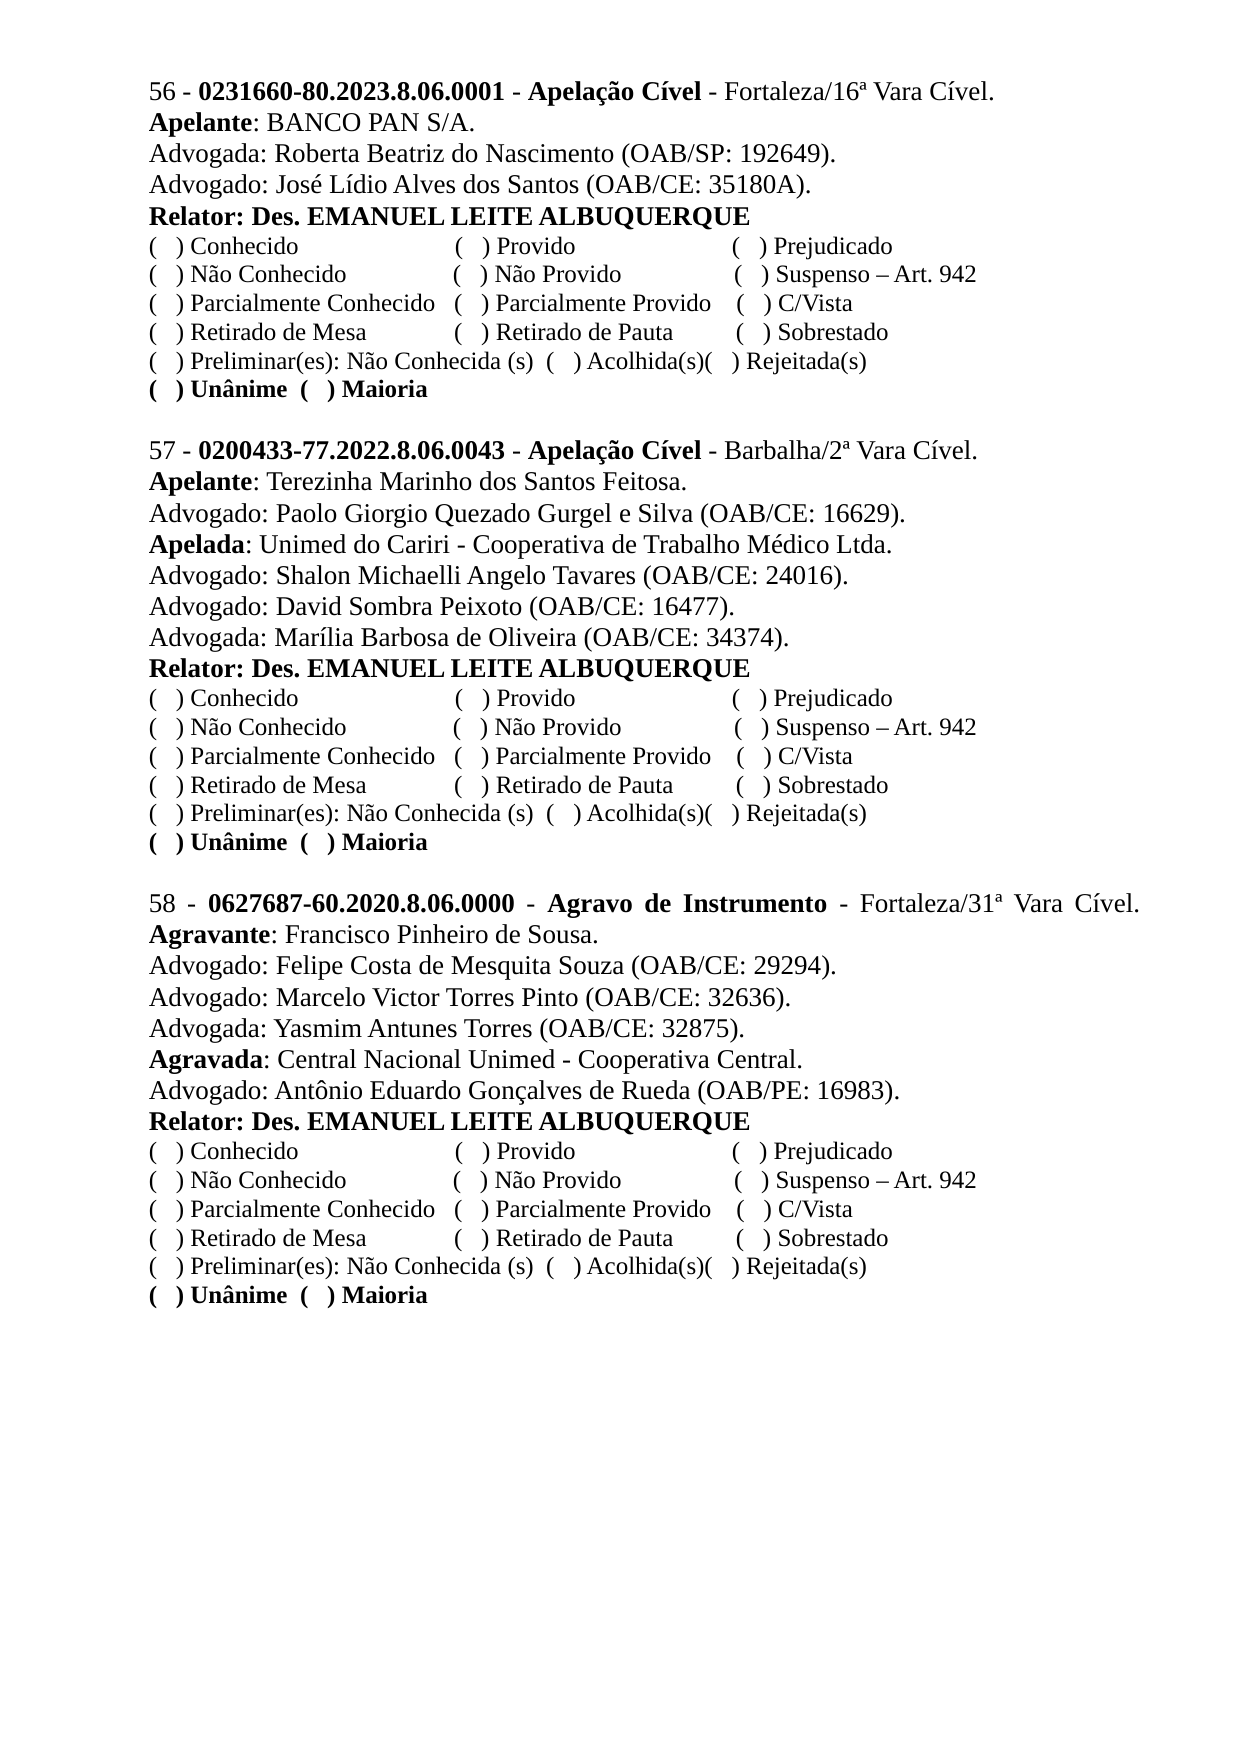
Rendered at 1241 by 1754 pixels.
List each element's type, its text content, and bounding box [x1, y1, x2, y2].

text Apelante: Terezinha Marinho dos Santos Feitosa. [148, 466, 1141, 497]
text Advogado: David Sombra Peixoto (OAB/CE: 16477). [148, 590, 1141, 621]
text 56 - 0231660-80.2023.8.06.0001 - Apelação Cível - Fortaleza/16ª Vara Cível. [148, 75, 1141, 106]
text ( ) Conhecido ( ) Provido ( ) Prejudicado [148, 683, 1141, 712]
text Advogada: Yasmim Antunes Torres (OAB/CE: 32875). [148, 1012, 1141, 1043]
text ( ) Não Conhecido ( ) Não Provido ( ) Suspenso – Art. 942 [148, 712, 1158, 741]
text ( ) Não Conhecido ( ) Não Provido ( ) Suspenso – Art. 942 [148, 259, 1158, 288]
text Advogado: Shalon Michaelli Angelo Tavares (OAB/CE: 24016). [148, 559, 1141, 590]
text Advogada: Roberta Beatriz do Nascimento (OAB/SP: 192649). [148, 137, 1141, 168]
text ( ) Parcialmente Conhecido ( ) Parcialmente Provido ( ) C/Vista [148, 741, 1158, 770]
text ( ) Unânime ( ) Maioria [148, 374, 1158, 403]
text ( ) Preliminar(es): Não Conhecida (s) ( ) Acolhida(s)( ) Rejeitada(s) [148, 346, 1158, 374]
text ( ) Retirado de Mesa ( ) Retirado de Pauta ( ) Sobrestado [148, 1223, 1158, 1251]
text Advogado: Felipe Costa de Mesquita Souza (OAB/CE: 29294). [148, 949, 1141, 981]
text ( ) Parcialmente Conhecido ( ) Parcialmente Provido ( ) C/Vista [148, 1194, 1158, 1223]
text Relator: Des. EMANUEL LEITE ALBUQUERQUE [148, 1105, 1141, 1136]
text Advogado: José Lídio Alves dos Santos (OAB/CE: 35180A). [148, 168, 1141, 199]
text Advogado: Paolo Giorgio Quezado Gurgel e Silva (OAB/CE: 16629). [148, 497, 1141, 528]
text Agravada: Central Nacional Unimed - Cooperativa Central. [148, 1043, 1141, 1074]
text ( ) Não Conhecido ( ) Não Provido ( ) Suspenso – Art. 942 [148, 1165, 1158, 1194]
text 57 - 0200433-77.2022.8.06.0043 - Apelação Cível - Barbalha/2ª Vara Cível. [148, 434, 1141, 466]
text ( ) Retirado de Mesa ( ) Retirado de Pauta ( ) Sobrestado [148, 317, 1158, 346]
text ( ) Preliminar(es): Não Conhecida (s) ( ) Acolhida(s)( ) Rejeitada(s) [148, 798, 1158, 827]
text ( ) Conhecido ( ) Provido ( ) Prejudicado [148, 1136, 1141, 1165]
text ( ) Unânime ( ) Maioria [148, 1280, 1158, 1309]
text Advogado: Antônio Eduardo Gonçalves de Rueda (OAB/PE: 16983). [148, 1074, 1141, 1105]
text ( ) Parcialmente Conhecido ( ) Parcialmente Provido ( ) C/Vista [148, 288, 1158, 317]
text Relator: Des. EMANUEL LEITE ALBUQUERQUE [148, 199, 1141, 231]
text Relator: Des. EMANUEL LEITE ALBUQUERQUE [148, 652, 1141, 683]
text Apelada: Unimed do Cariri - Cooperativa de Trabalho Médico Ltda. [148, 528, 1141, 559]
text 58 - 0627687-60.2020.8.06.0000 - Agravo de Instrumento - Fortaleza/31ª Vara Cível. Agravante: Francisco Pinheiro de Sousa. [148, 887, 1141, 949]
text Advogado: Marcelo Victor Torres Pinto (OAB/CE: 32636). [148, 981, 1141, 1012]
text ( ) Conhecido ( ) Provido ( ) Prejudicado [148, 231, 1141, 259]
text ( ) Retirado de Mesa ( ) Retirado de Pauta ( ) Sobrestado [148, 770, 1158, 798]
text Advogada: Marília Barbosa de Oliveira (OAB/CE: 34374). [148, 621, 1141, 652]
text Apelante: BANCO PAN S/A. [148, 106, 1141, 137]
text ( ) Preliminar(es): Não Conhecida (s) ( ) Acolhida(s)( ) Rejeitada(s) [148, 1251, 1158, 1280]
text ( ) Unânime ( ) Maioria [148, 827, 1158, 856]
